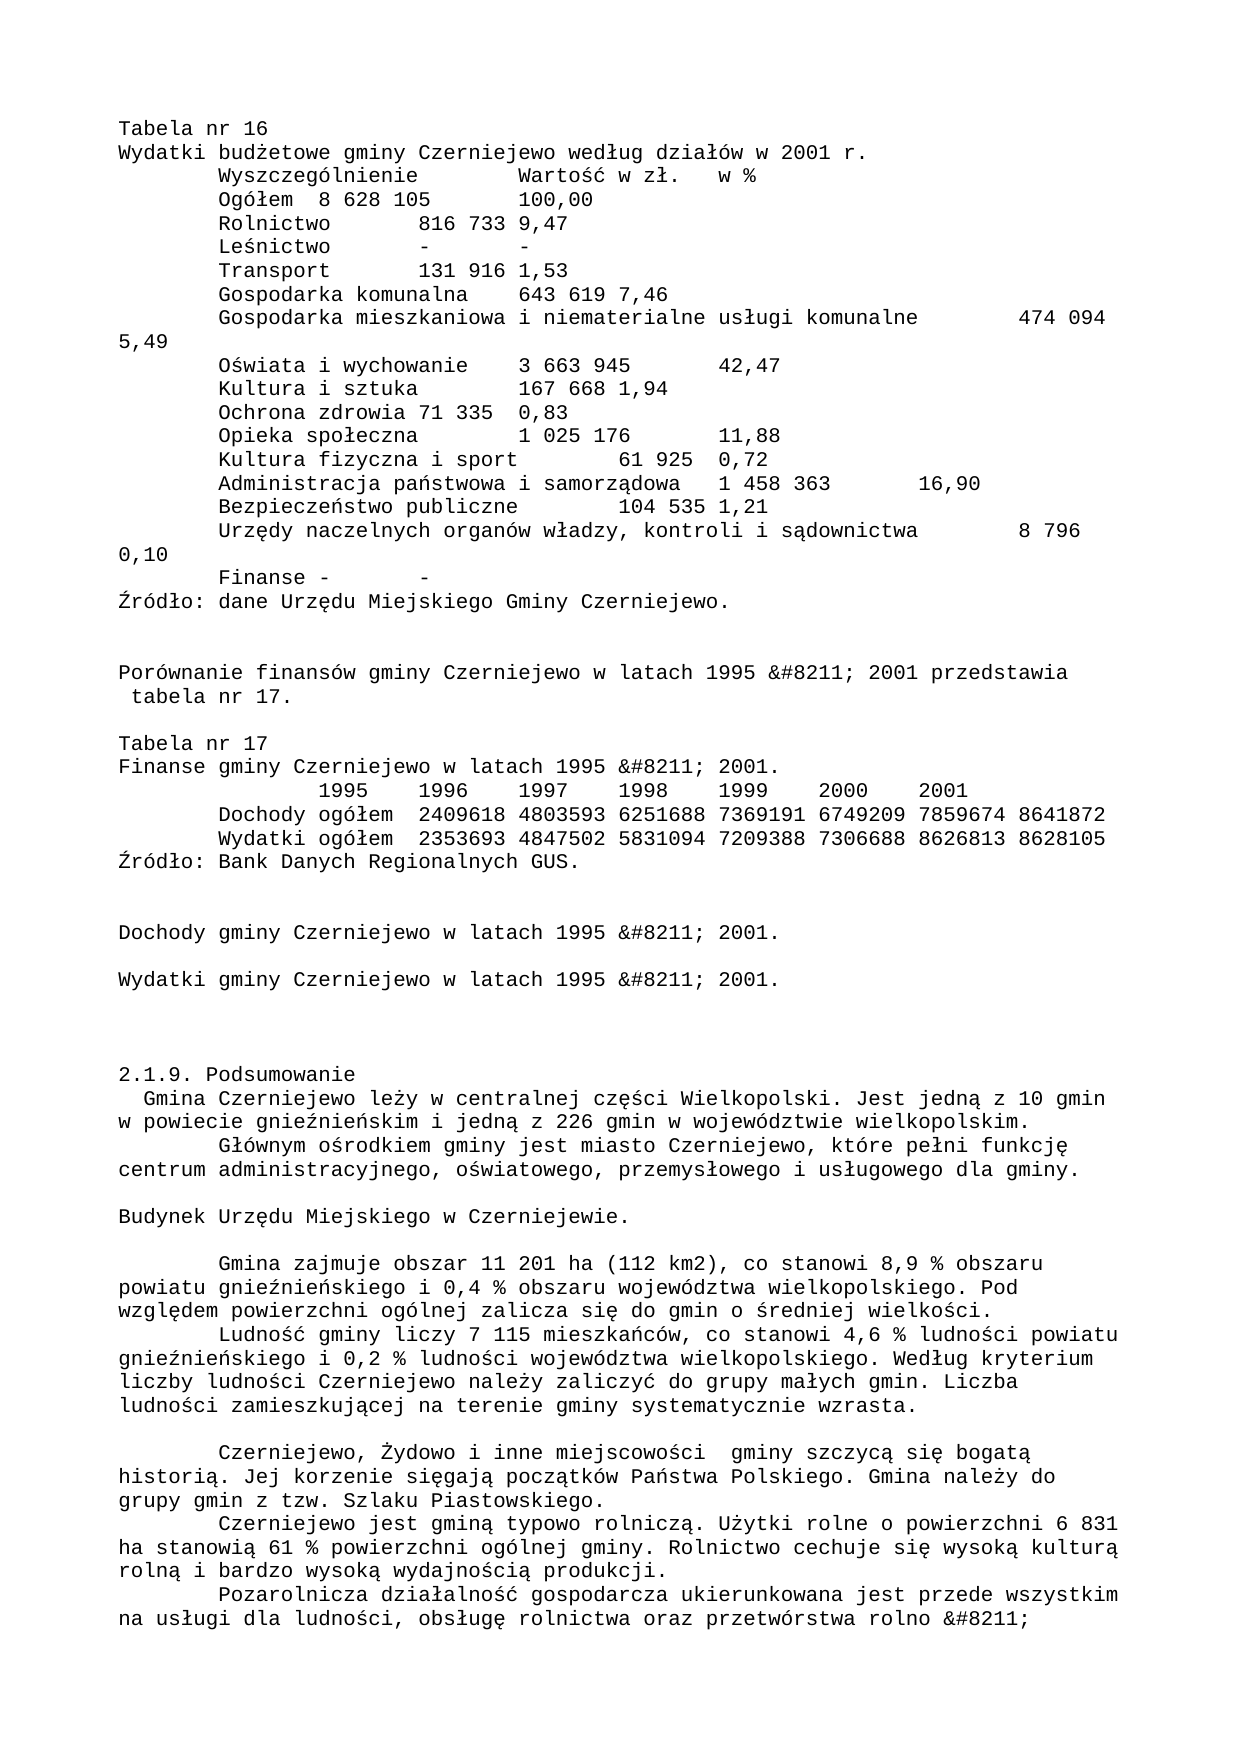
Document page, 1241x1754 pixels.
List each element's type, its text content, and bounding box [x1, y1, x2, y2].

text Głównym ośrodkiem gminy jest miasto Czerniejewo, które pełni funkcję centrum administracyjnego, oświatowego, przemysłowego i usługowego dla gminy. [118, 1135, 1122, 1182]
text Wydatki gminy Czerniejewo w latach 1995 &#8211; 2001. [118, 969, 1122, 993]
text Wydatki budżetowe gminy Czerniejewo według działów w 2001 r. [118, 142, 1122, 165]
text Gmina zajmuje obszar 11 201 ha (112 km2), co stanowi 8,9 % obszaru powiatu gnieźnieńskiego i 0,4 % obszaru województwa wielkopolskiego. Pod względem powierzchni ogólnej zalicza się do gmin o średniej wielkości. [118, 1253, 1122, 1324]
text Gmina Czerniejewo leży w centralnej części Wielkopolski. Jest jedną z 10 gmin w powiecie gnieźnieńskim i jedną z 226 gmin w województwie wielkopolskim. [118, 1088, 1122, 1135]
text Finanse gminy Czerniejewo w latach 1995 &#8211; 2001. [118, 757, 1122, 780]
text Wyszczególnienie Wartość w zł. w % [118, 165, 1122, 189]
text Źródło: dane Urzędu Miejskiego Gminy Czerniejewo. [118, 591, 1122, 615]
text 2.1.9. Podsumowanie [118, 1064, 1122, 1088]
text Kultura i sztuka 167 668 1,94 [118, 378, 1122, 402]
text Wydatki ogółem 2353693 4847502 5831094 7209388 7306688 8626813 8628105 [118, 827, 1122, 851]
text Administracja państwowa i samorządowa 1 458 363 16,90 [118, 473, 1122, 496]
text Opieka społeczna 1 025 176 11,88 [118, 426, 1122, 449]
text Budynek Urzędu Miejskiego w Czerniejewie. [118, 1206, 1122, 1229]
text Dochody gminy Czerniejewo w latach 1995 &#8211; 2001. [118, 922, 1122, 946]
text Urzędy naczelnych organów władzy, kontroli i sądownictwa 8 796 0,10 [118, 520, 1122, 567]
text Gospodarka mieszkaniowa i niematerialne usługi komunalne 474 094 5,49 [118, 307, 1122, 354]
text Pozarolnicza działalność gospodarcza ukierunkowana jest przede wszystkim na usługi dla ludności, obsługę rolnictwa oraz przetwórstwa rolno &#8211; [118, 1584, 1122, 1631]
text Rolnictwo 816 733 9,47 [118, 213, 1122, 236]
text Ludność gminy liczy 7 115 mieszkańców, co stanowi 4,6 % ludności powiatu gnieźnieńskiego i 0,2 % ludności województwa wielkopolskiego. Według kryterium liczby ludności Czerniejewo należy zaliczyć do grupy małych gmin. Liczba ludności zamieszkującej na terenie gminy systematycznie wzrasta. [118, 1324, 1122, 1419]
text Tabela nr 17 [118, 733, 1122, 757]
text Leśnictwo - - [118, 236, 1122, 260]
text Czerniejewo jest gminą typowo rolniczą. Użytki rolne o powierzchni 6 831 ha stanowią 61 % powierzchni ogólnej gminy. Rolnictwo cechuje się wysoką kulturą rolną i bardzo wysoką wydajnością produkcji. [118, 1513, 1122, 1584]
text 1995 1996 1997 1998 1999 2000 2001 [118, 780, 1122, 804]
text Ogółem 8 628 105 100,00 [118, 189, 1122, 213]
text Porównanie finansów gminy Czerniejewo w latach 1995 &#8211; 2001 przedstawia [118, 662, 1122, 686]
text tabela nr 17. [118, 686, 1122, 709]
text Ochrona zdrowia 71 335 0,83 [118, 402, 1122, 426]
text Gospodarka komunalna 643 619 7,46 [118, 284, 1122, 307]
text Czerniejewo, Żydowo i inne miejscowości gminy szczycą się bogatą historią. Jej korzenie sięgają początków Państwa Polskiego. Gmina należy do grupy gmin z tzw. Szlaku Piastowskiego. [118, 1442, 1122, 1513]
text Źródło: Bank Danych Regionalnych GUS. [118, 851, 1122, 875]
text Tabela nr 16 [118, 118, 1122, 142]
text Oświata i wychowanie 3 663 945 42,47 [118, 354, 1122, 378]
text Finanse - - [118, 567, 1122, 591]
text Bezpieczeństwo publiczne 104 535 1,21 [118, 496, 1122, 520]
text Kultura fizyczna i sport 61 925 0,72 [118, 449, 1122, 473]
text Transport 131 916 1,53 [118, 260, 1122, 284]
text Dochody ogółem 2409618 4803593 6251688 7369191 6749209 7859674 8641872 [118, 804, 1122, 827]
